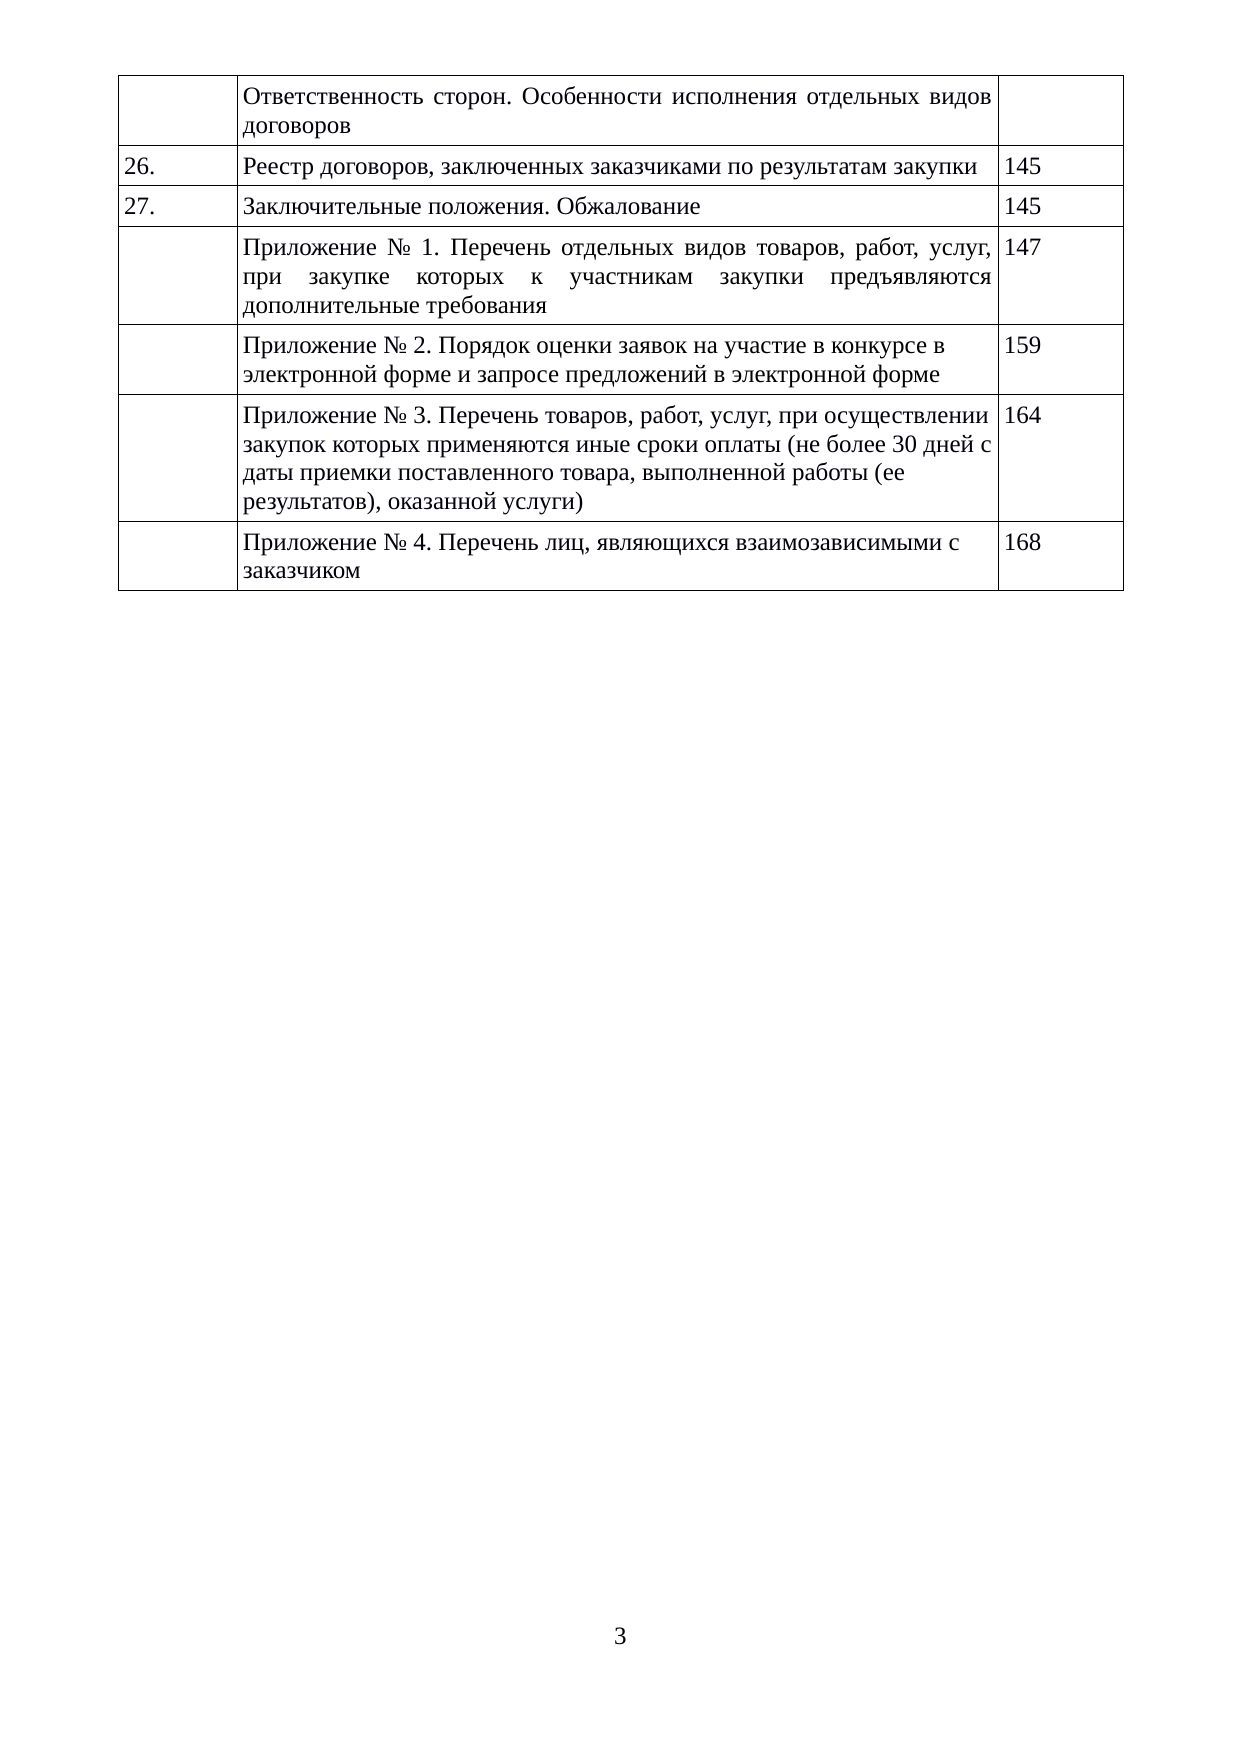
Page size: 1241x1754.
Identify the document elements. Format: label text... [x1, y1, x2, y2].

table_cell [119, 522, 237, 590]
table_cell 26. [119, 146, 237, 185]
table_cell [119, 395, 237, 521]
table_cell 147 [999, 227, 1123, 324]
table_cell Реестр договоров, заключенных заказчиками по результатам закупки [238, 146, 998, 185]
table_cell 164 [999, 395, 1123, 521]
table_cell Заключительные положения. Обжалование [238, 186, 998, 226]
table_cell [999, 76, 1123, 144]
table_cell 145 [999, 186, 1123, 226]
table_cell 27. [119, 186, 237, 226]
table_cell Ответственность сторон. Особенности исполнения отдельных видов договоров [238, 76, 998, 144]
table_cell Приложение № 4. Перечень лиц, являющихся взаимозависимыми с заказчиком [238, 522, 998, 590]
table_cell Приложение № 2. Порядок оценки заявок на участие в конкурсе в электронной форме и запросе предложений в электронной форме [238, 325, 998, 394]
table_cell [119, 227, 237, 324]
table_cell 159 [999, 325, 1123, 394]
table_cell Приложение № 3. Перечень товаров, работ, услуг, при осуществлении закупок которых применяются иные сроки оплаты (не более 30 дней с даты приемки поставленного товара, выполненной работы (ее результатов), оказанной услуги) [238, 395, 998, 521]
table_cell Приложение № 1. Перечень отдельных видов товаров, работ, услуг, при закупке которых к участникам закупки предъявляются дополнительные требования [238, 227, 998, 324]
table_cell [119, 76, 237, 144]
table_cell 145 [999, 146, 1123, 185]
table_cell [119, 325, 237, 394]
table_cell 168 [999, 522, 1123, 590]
